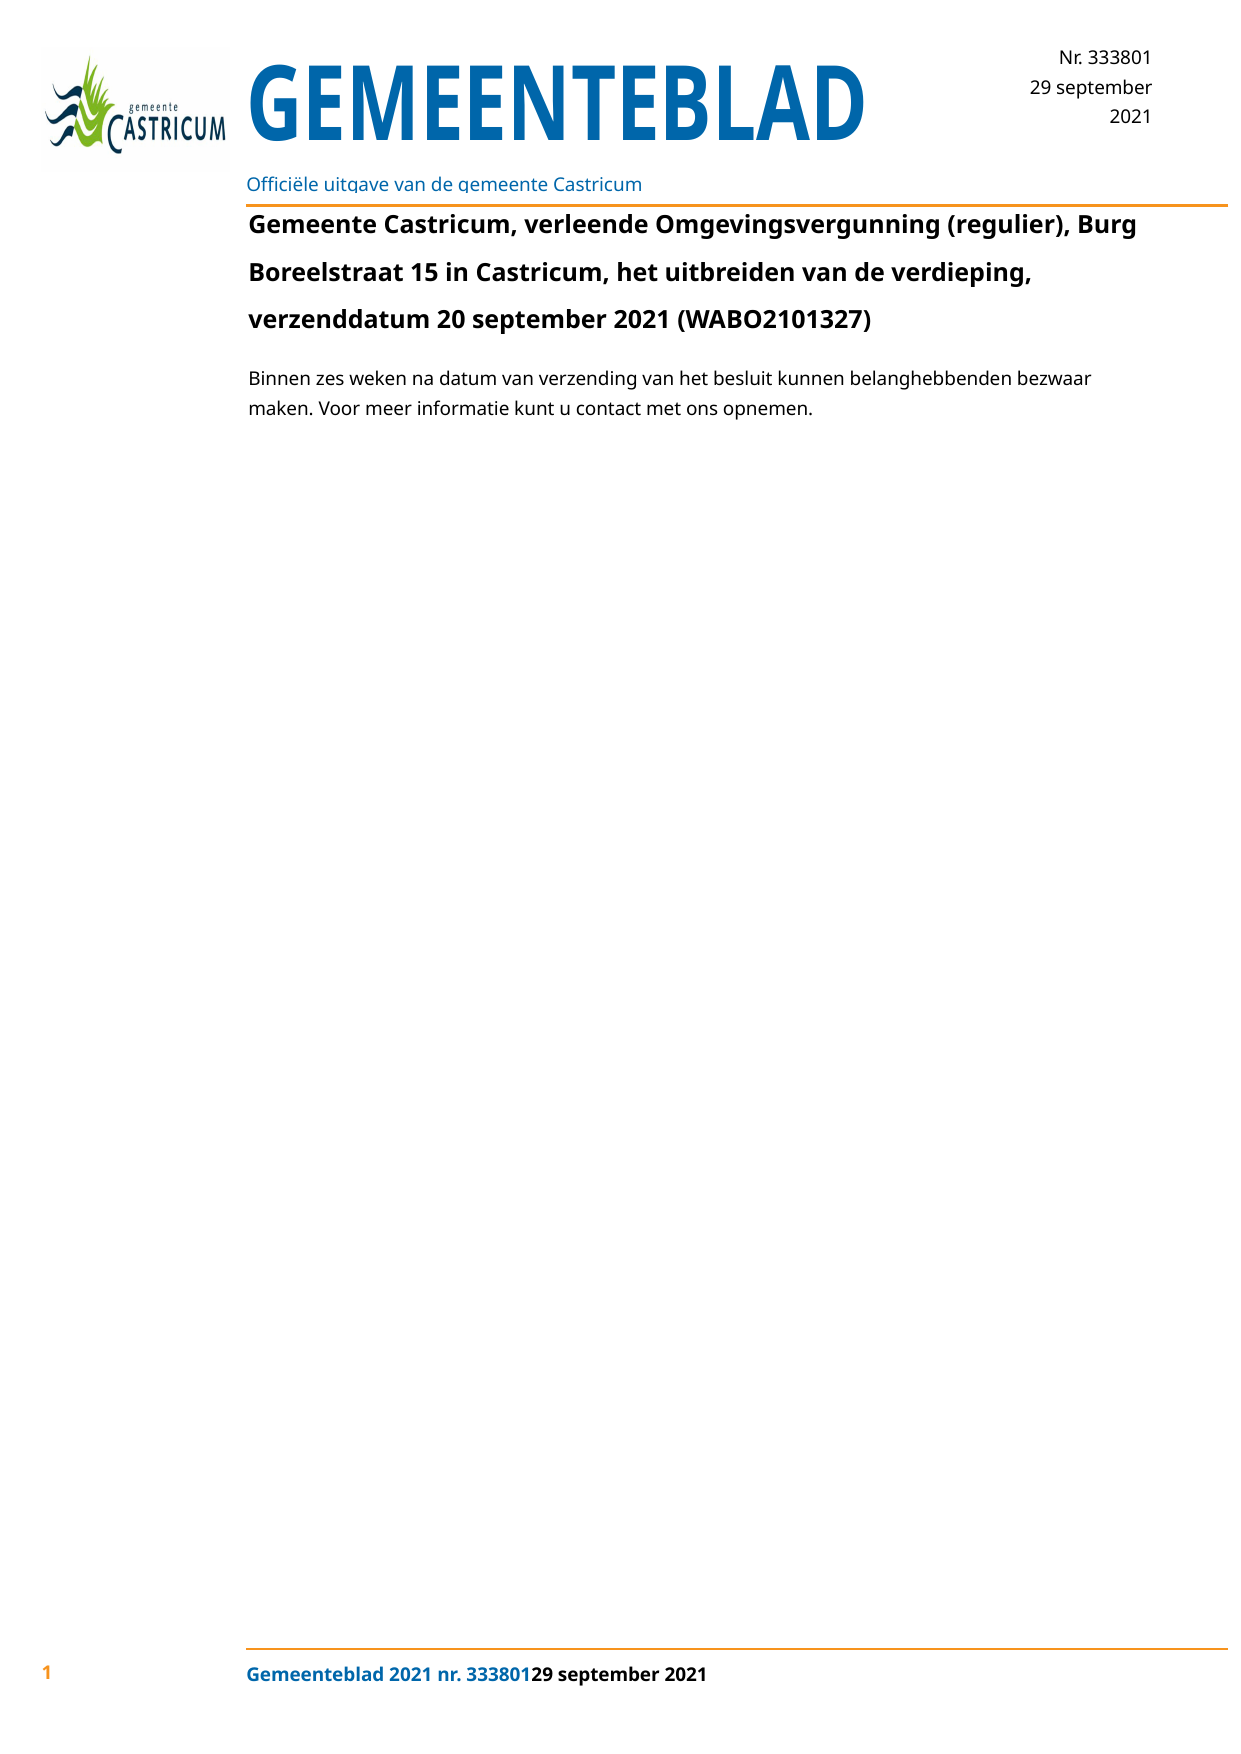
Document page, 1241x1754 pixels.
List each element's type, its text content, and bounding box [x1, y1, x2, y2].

text Binnen zes weken na datum van verzending van het besluit kunnen belanghebbenden bezwaar maken. Voor meer informatie kunt u contact met ons opnemen. [248, 366, 1152, 421]
text Gemeente Castricum, verleende Omgevingsvergunning (regulier), Burg Boreelstraat 15 in Castricum, het uitbreiden van de verdieping, verzenddatum 20 september 2021 (WABO2101327) [248, 207, 1152, 336]
picture [41, 47, 231, 172]
